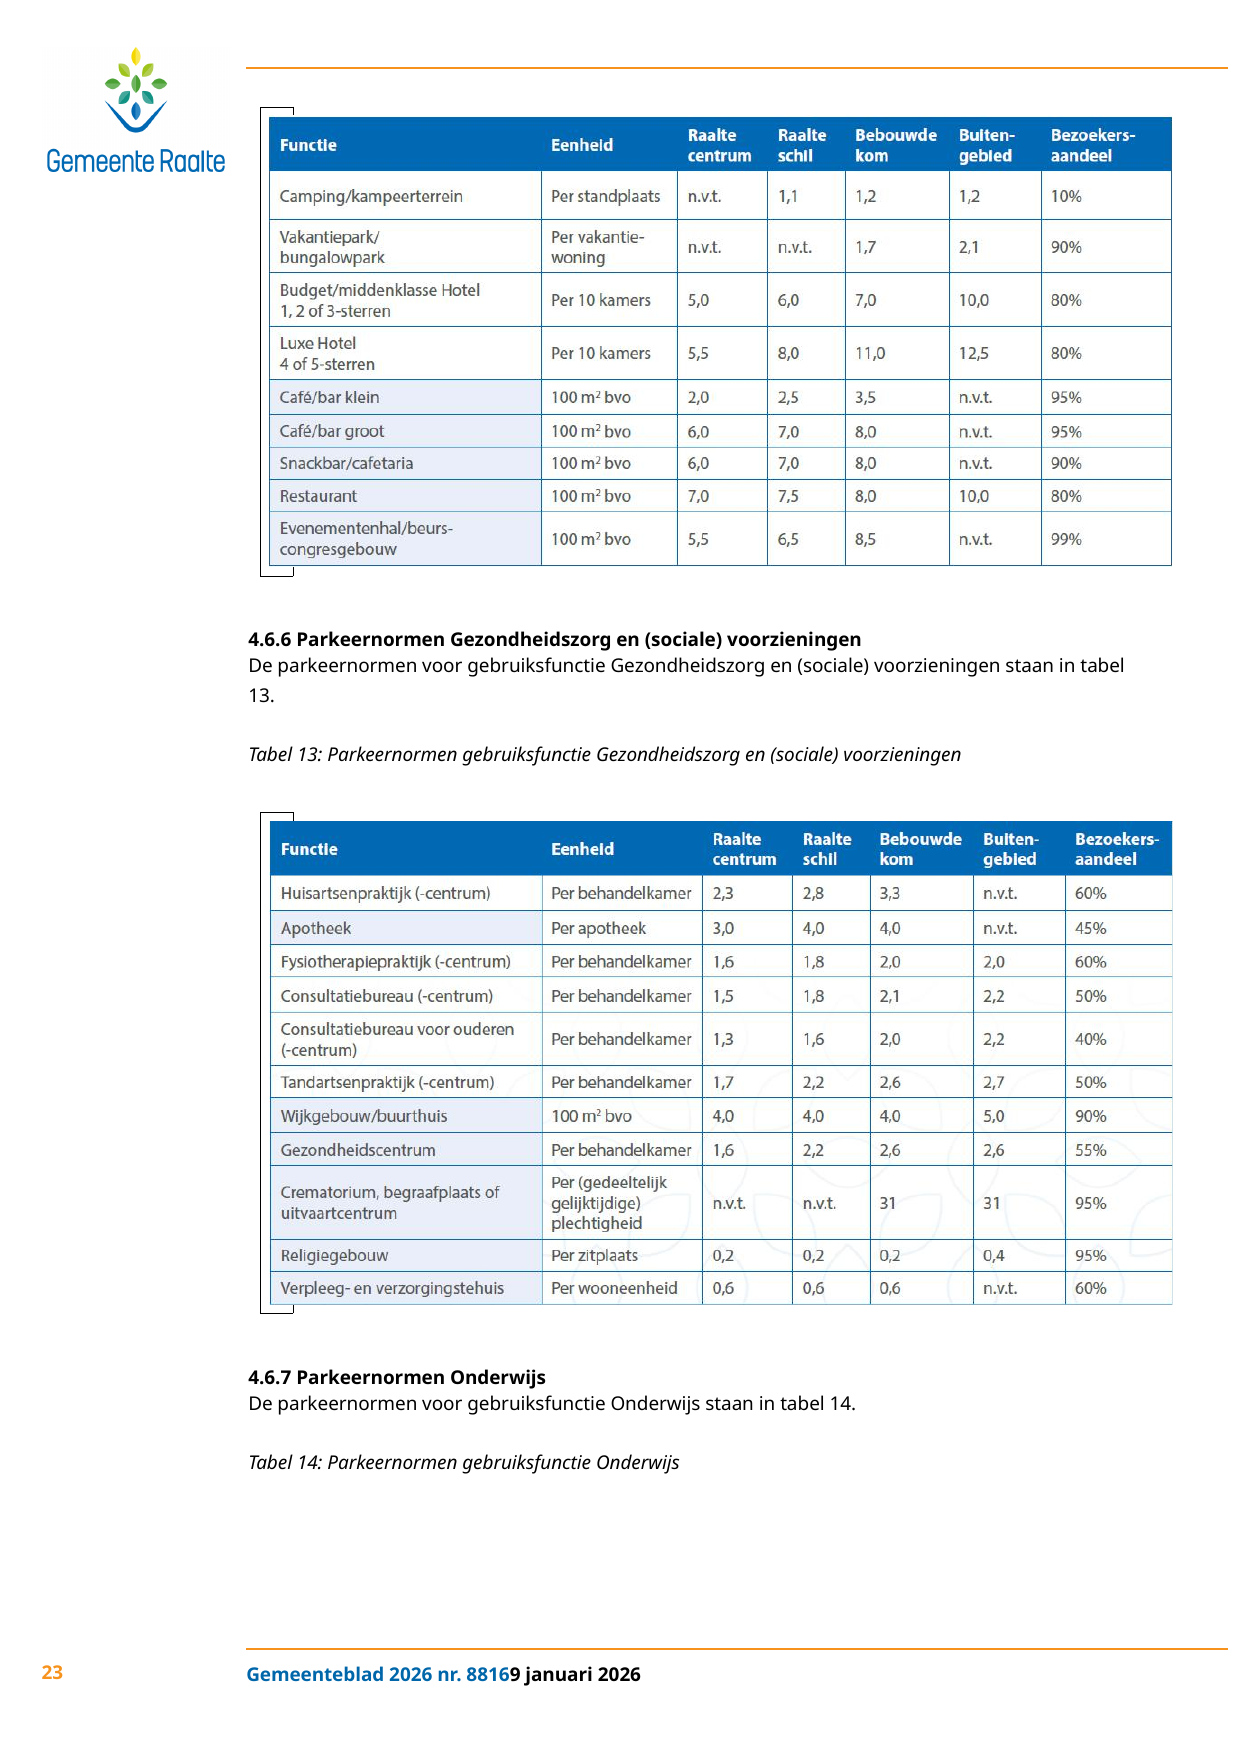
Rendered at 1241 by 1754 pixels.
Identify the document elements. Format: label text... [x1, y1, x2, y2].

text De parkeernormen voor gebruiksfunctie Gezondheidszorg en (sociale) voorzieningen staan in tabel 13. [248, 652, 1152, 708]
text Tabel 14: Parkeernormen gebruiksfunctie Onderwijs [248, 1449, 1152, 1475]
picture [268, 821, 1173, 1305]
picture [268, 115, 1173, 567]
picture [41, 47, 231, 172]
text Tabel 13: Parkeernormen gebruiksfunctie Gezondheidszorg en (sociale) voorzieningen [248, 741, 1152, 767]
text 4.6.6 Parkeernormen Gezondheidszorg en (sociale) voorzieningen [248, 627, 1152, 652]
text 4.6.7 Parkeernormen Onderwijs [248, 1364, 1152, 1390]
text De parkeernormen voor gebruiksfunctie Onderwijs staan in tabel 14. [248, 1390, 1152, 1416]
